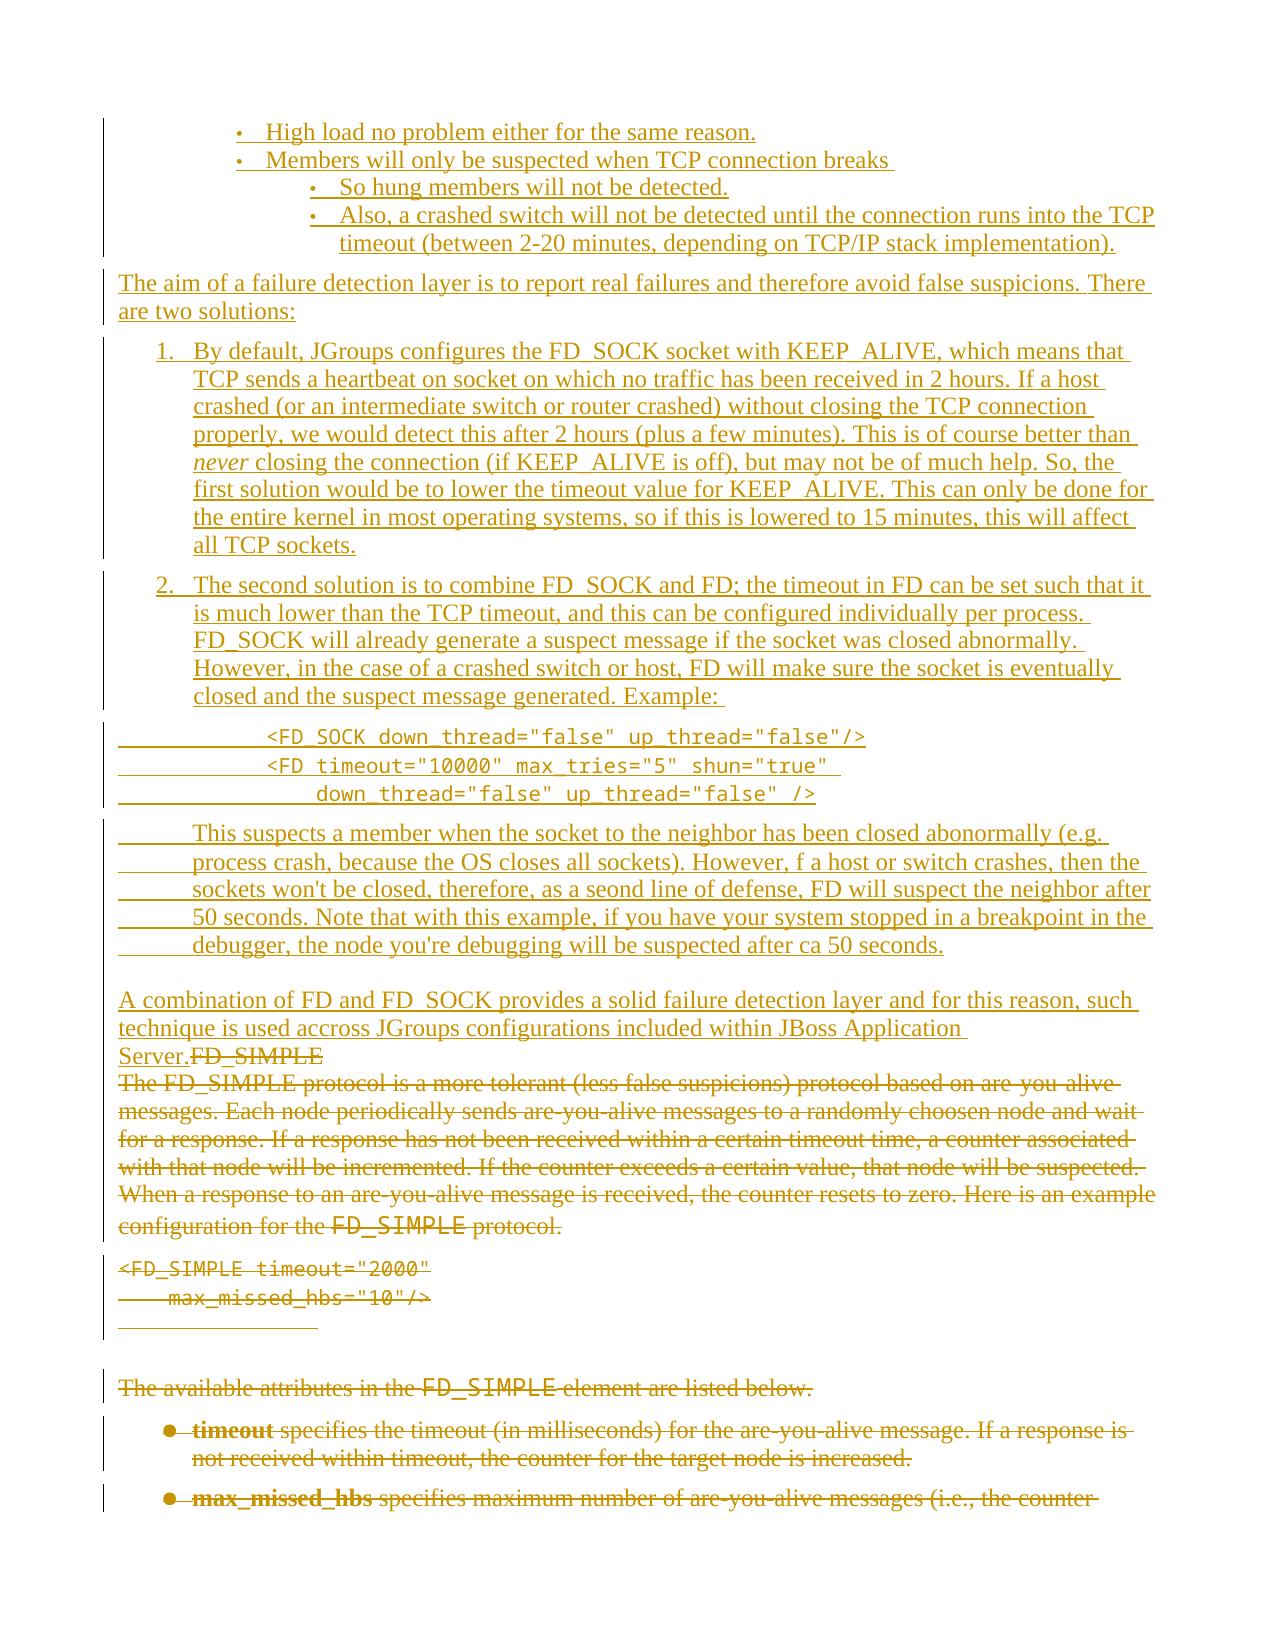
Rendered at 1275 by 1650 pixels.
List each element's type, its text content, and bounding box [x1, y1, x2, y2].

text A combination of FD and FD_SOCK provides a solid failure detection layer and for this reason, such technique is used accross JGroups configurations included within JBoss Application Server. [118, 986, 1157, 1069]
list High load no problem either for the same reason. [236, 118, 1157, 146]
text This suspects a member when the socket to the neighbor has been closed abonormally (e.g. process crash, because the OS closes all sockets). However, f a host or switch crashes, then the sockets won't be closed, therefore, as a seond line of defense, FD will suspect the neighbor after 50 seconds. Note that with this example, if you have your system stopped in a breakpoint in the debugger, the node you're debugging will be suspected after ca 50 seconds. [118, 819, 1157, 959]
list The second solution is to combine FD_SOCK and FD; the timeout in FD can be set such that it is much lower than the TCP timeout, and this can be configured individually per process. FD_SOCK will already generate a suspect message if the socket was closed abnormally. However, in the case of a crashed switch or host, FD will make sure the socket is eventually closed and the suspect message generated. Example: [156, 571, 1157, 710]
text <FD timeout="10000" max_tries="5" shun="true" [118, 751, 1157, 779]
text <FD_SOCK down_thread="false" up_thread="false"/> [118, 722, 1157, 751]
text down_thread="false" up_thread="false" /> [118, 779, 1157, 808]
list Members will only be suspected when TCP connection breaks [236, 146, 1157, 173]
list By default, JGroups configures the FD_SOCK socket with KEEP_ALIVE, which means that TCP sends a heartbeat on socket on which no traffic has been received in 2 hours. If a host crashed (or an intermediate switch or router crashed) without closing the TCP connection properly, we would detect this after 2 hours (plus a few minutes). This is of course better than never closing the connection (if KEEP_ALIVE is off), but may not be of much help. So, the first solution would be to lower the timeout value for KEEP_ALIVE. This can only be done for the entire kernel in most operating systems, so if this is lowered to 15 minutes, this will affect all TCP sockets. [156, 337, 1157, 559]
list Also, a crashed switch will not be detected until the connection runs into the TCP timeout (between 2-20 minutes, depending on TCP/IP stack implementation). [309, 201, 1157, 257]
list So hung members will not be detected. [309, 173, 1157, 201]
text The aim of a failure detection layer is to report real failures and therefore avoid false suspicions. There are two solutions: [118, 269, 1157, 324]
